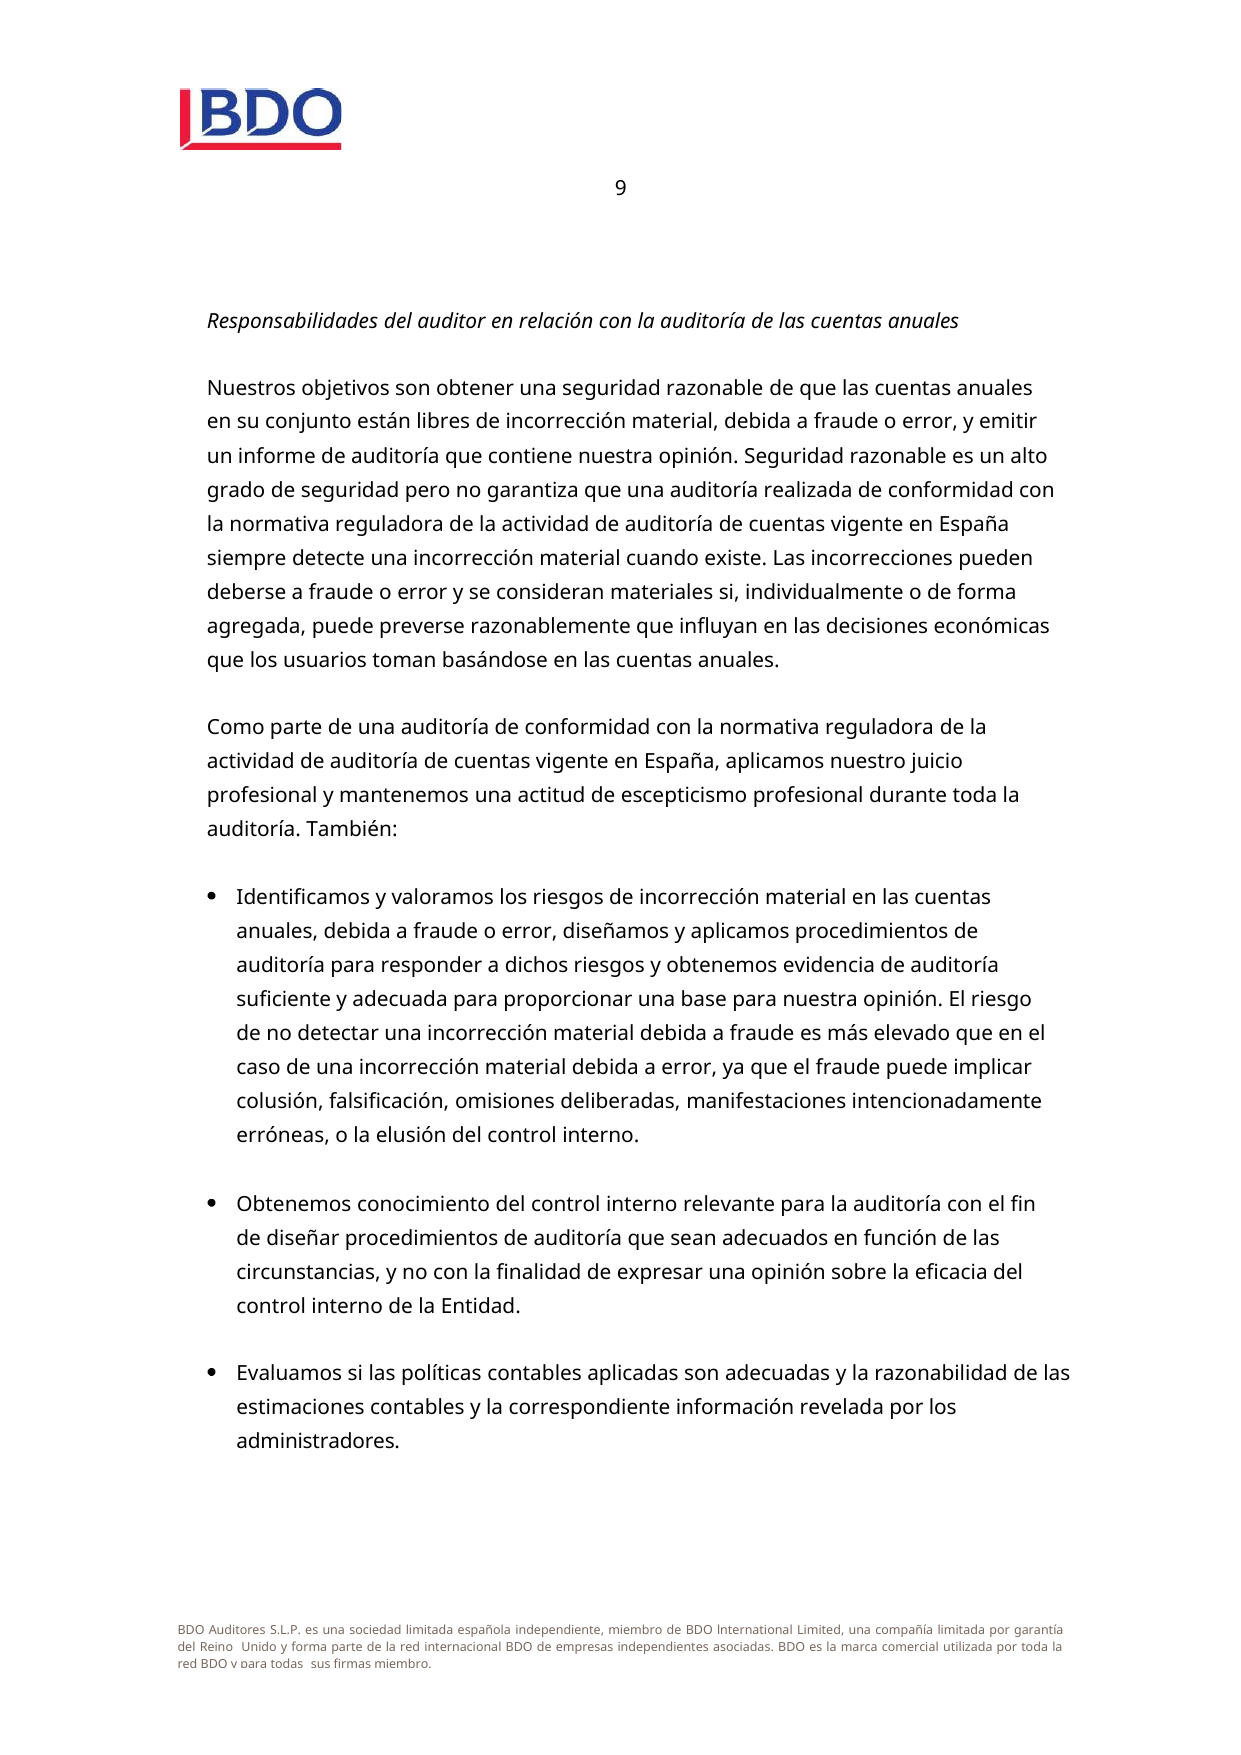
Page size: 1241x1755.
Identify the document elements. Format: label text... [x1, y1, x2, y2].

text Responsabilidades del auditor en relación con la auditoría de las cuentas anuales [207, 306, 1137, 334]
text Evaluamos si las políticas contables aplicadas son adecuadas y la razonabilidad de las estimaciones contables y la correspondiente información revelada por los administradores. [236, 1358, 1074, 1455]
text Como parte de una auditoría de conformidad con la normativa reguladora de la actividad de auditoría de cuentas vigente en España, aplicamos nuestro juicio profesional y mantenemos una actitud de escepticismo profesional durante toda la auditoría. También: [207, 712, 1061, 842]
text Obtenemos conocimiento del control interno relevante para la auditoría con el fin de diseñar procedimientos de auditoría que sean adecuados en función de las circunstancias, y no con la finalidad de expresar una opinión sobre la eficacia del control interno de la Entidad. [236, 1189, 1061, 1320]
text Nuestros objetivos son obtener una seguridad razonable de que las cuentas anuales en su conjunto están libres de incorrección material, debida a fraude o error, y emitir un informe de auditoría que contiene nuestra opinión. Seguridad razonable es un alto grado de seguridad pero no garantiza que una auditoría realizada de conformidad con la normativa reguladora de la actividad de auditoría de cuentas vigente en España siempre detecte una incorrección material cuando existe. Las incorrecciones pueden deberse a fraude o error y se consideran materiales si, individualmente o de forma agregada, puede preverse razonablemente que influyan en las decisiones económicas que los usuarios toman basándose en las cuentas anuales. [207, 373, 1055, 673]
text Identificamos y valoramos los riesgos de incorrección material en las cuentas anuales, debida a fraude o error, diseñamos y aplicamos procedimientos de auditoría para responder a dichos riesgos y obtenemos evidencia de auditoría suficiente y adecuada para proporcionar una base para nuestra opinión. El riesgo de no detectar una incorrección material debida a fraude es más elevado que en el caso de una incorrección material debida a error, ya que el fraude puede implicar colusión, falsificación, omisiones deliberadas, manifestaciones intencionadamente erróneas, o la elusión del control interno. [236, 882, 1055, 1149]
